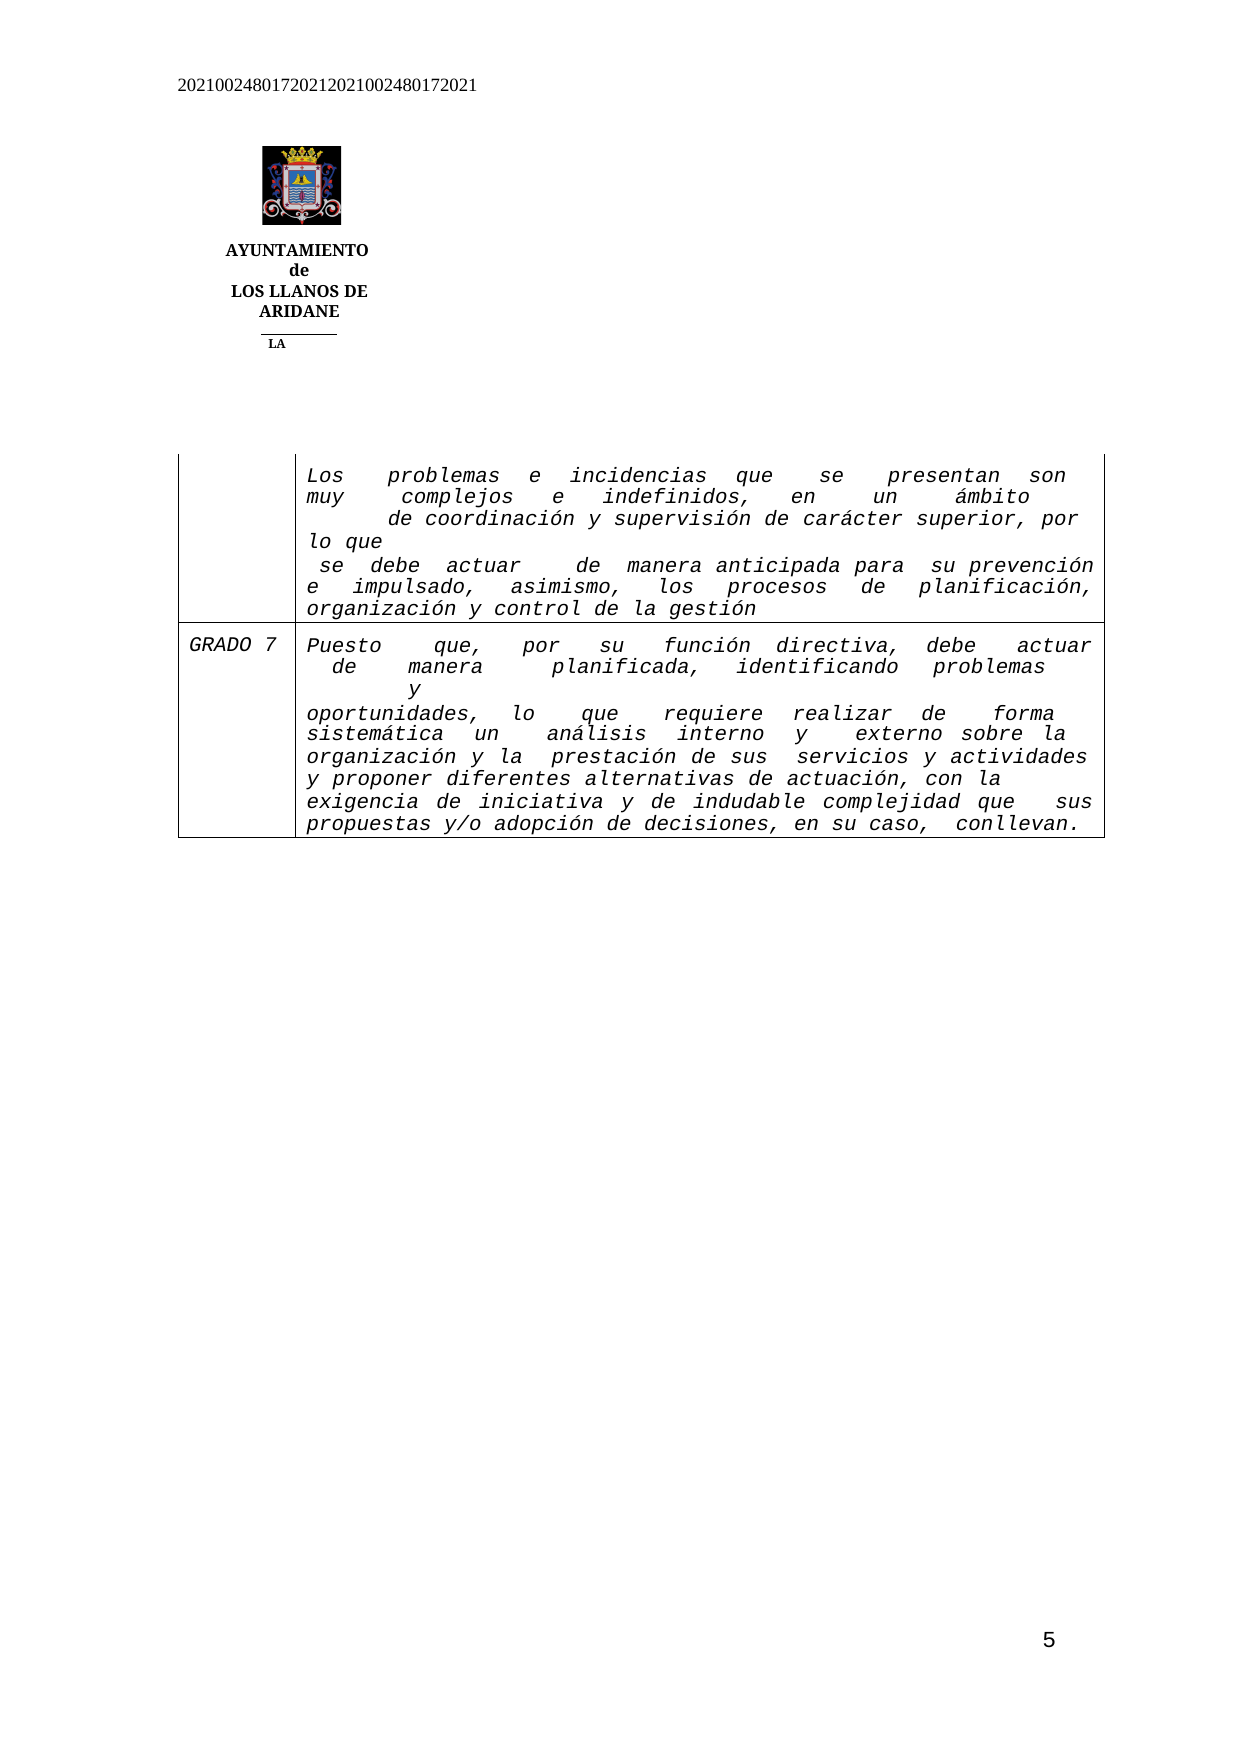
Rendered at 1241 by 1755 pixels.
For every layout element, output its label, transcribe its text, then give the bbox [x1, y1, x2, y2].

table_cell Puesto que, por su función directiva, debe actuar de manera planificada, identificando problemas y oportunidades, lo que requiere realizar de forma sistemática un análisis interno y externo sobre la organización y la prestación de sus servicios y actividades y proponer diferentes alternativas de actuación, con la exigencia de iniciativa y de indudable complejidad que sus propuestas y/o adopción de decisiones, en su caso, conllevan. [296, 623, 1104, 837]
table_header Los problemas e incidencias que se presentan son muy complejos e indefinidos, en un ámbito de coordinación y supervisión de carácter superior, por lo que se debe actuar de manera anticipada para su prevención e impulsado, asimismo, los procesos de planificación, organización y control de la gestión [296, 454, 1104, 622]
table_header [179, 454, 295, 622]
table_cell GRADO 7 [179, 623, 295, 837]
